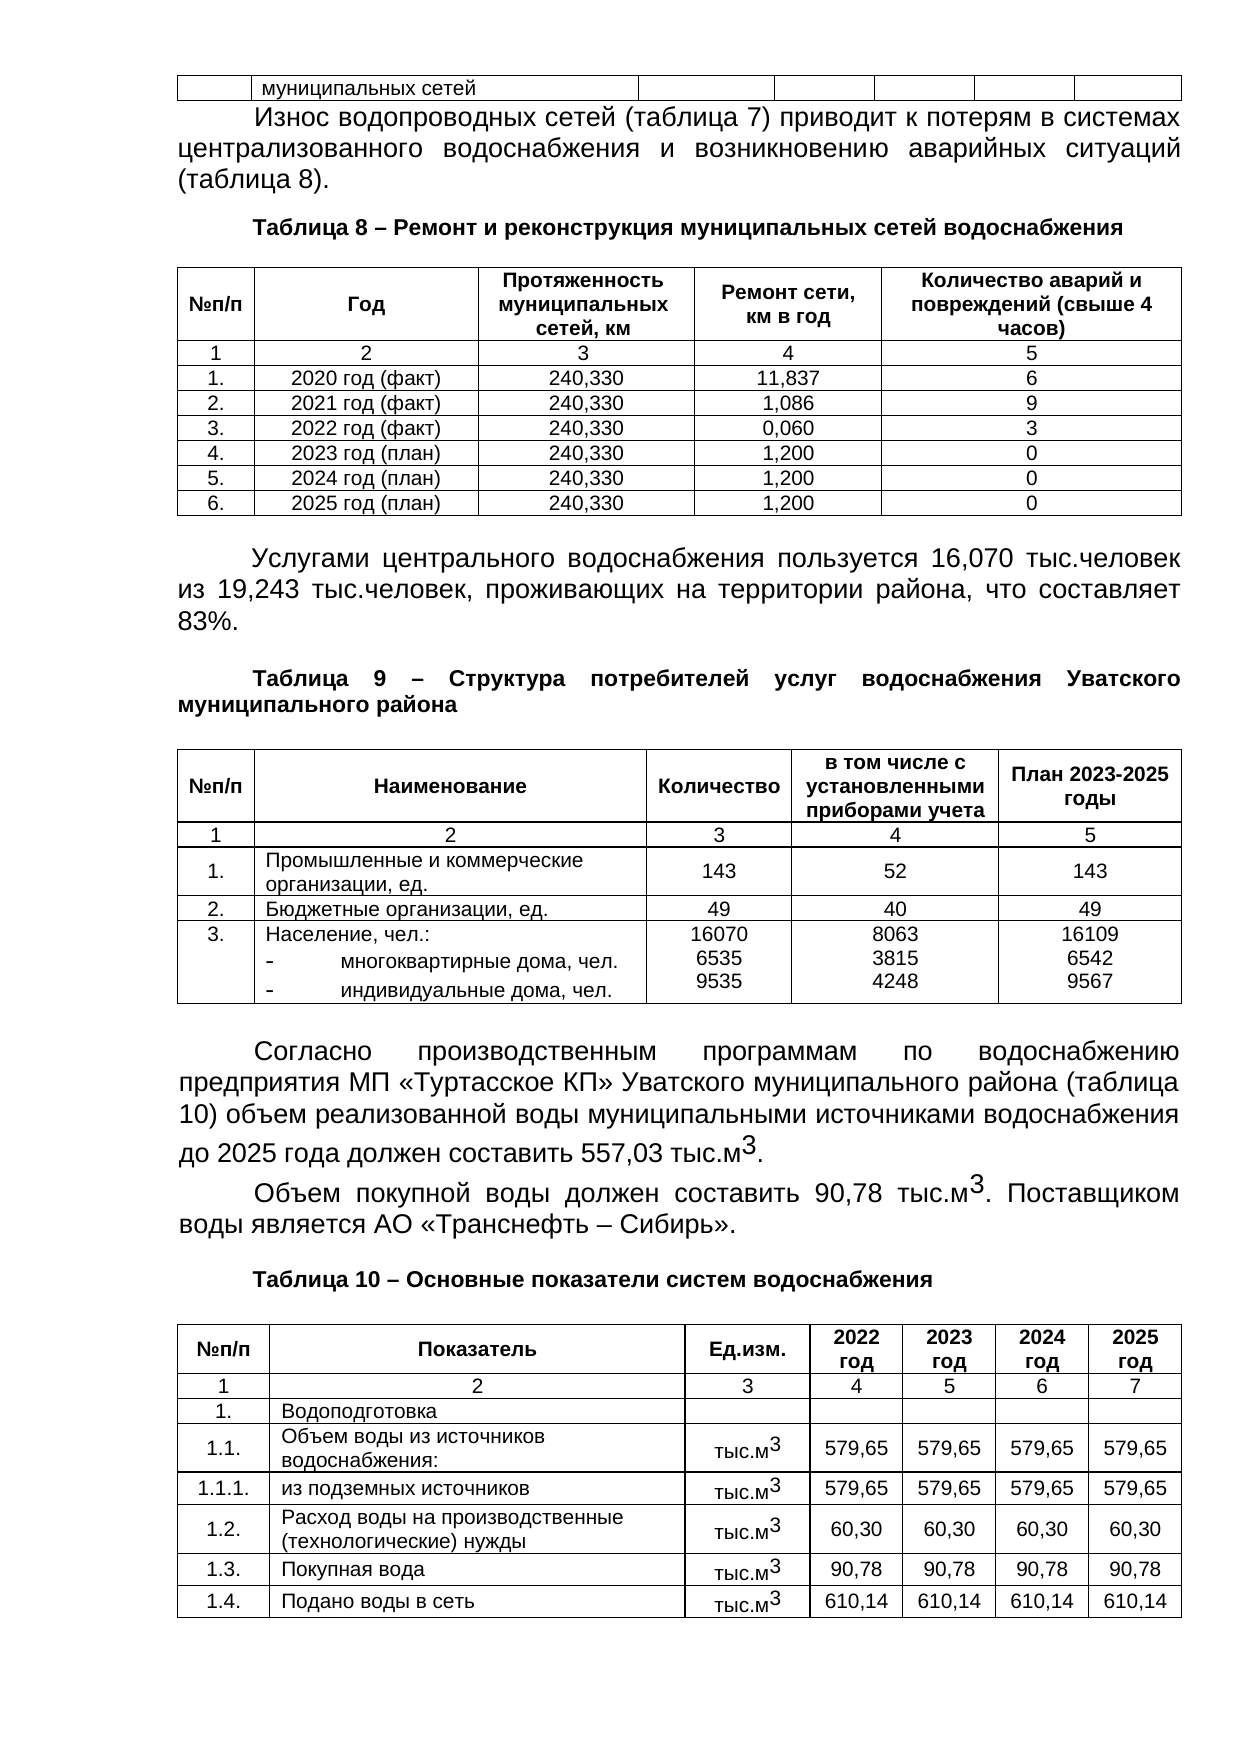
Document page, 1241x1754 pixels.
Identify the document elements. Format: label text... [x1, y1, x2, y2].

table_cell 240,330 [479, 441, 694, 464]
table_cell 5 [999, 823, 1181, 846]
table_cell 1.1.1. [178, 1473, 269, 1503]
table_cell 240,330 [479, 466, 694, 489]
table_cell 0 [882, 491, 1181, 514]
table_cell 610,14 [996, 1586, 1088, 1617]
table_cell Покупная вода [270, 1554, 684, 1585]
table_cell 1. [178, 1399, 269, 1422]
table_cell 610,14 [903, 1586, 995, 1617]
table_cell 6. [178, 491, 254, 514]
table_cell 579,65 [903, 1424, 995, 1471]
table_cell тыс.м3 [686, 1473, 809, 1503]
table_cell [639, 76, 774, 100]
table_cell 16109 6542 9567 [999, 921, 1181, 1003]
table_cell 4. [178, 441, 254, 464]
table_cell 2. [178, 391, 254, 414]
table_cell 3 [647, 823, 791, 846]
table_header План 2023-2025 годы [999, 750, 1181, 821]
table_cell 1,200 [695, 491, 881, 514]
table_cell [686, 1399, 809, 1422]
table_cell 5 [903, 1374, 995, 1397]
table_cell 7 [1089, 1374, 1181, 1397]
table_cell 1.1. [178, 1424, 269, 1471]
table_cell 1.2. [178, 1505, 269, 1552]
table_cell 16070 6535 9535 [647, 921, 791, 1003]
table_header в том числе с установленными приборами учета [792, 750, 998, 821]
table_cell [875, 76, 974, 100]
table_cell 49 [647, 896, 791, 920]
text Таблица 10 – Основные показатели систем водоснабжения [177, 1266, 1181, 1292]
table_cell 2. [178, 896, 254, 920]
table_cell 1 [178, 1374, 269, 1397]
table_cell 4 [792, 823, 998, 846]
table_cell 1 [178, 341, 254, 364]
text Согласно производственным программам по водоснабжению предприятия МП «Туртасское КП» Уватского муниципального района (таблица 10) объем реализованной воды муниципальными источниками водоснабжения до 2025 года должен составить 557,03 тыс.м3. [179, 1035, 1180, 1168]
table_header 2023 год [903, 1325, 995, 1372]
table_cell 90,78 [996, 1554, 1088, 1585]
table_cell 143 [647, 848, 791, 895]
table_cell 2022 год (факт) [255, 416, 478, 439]
table_cell 90,78 [903, 1554, 995, 1585]
table_cell 8063 3815 4248 [792, 921, 998, 1003]
table_cell [775, 76, 874, 100]
table_cell 2024 год (план) [255, 466, 478, 489]
table_cell 1,086 [695, 391, 881, 414]
table_cell 2 [255, 823, 646, 846]
table_cell 1,200 [695, 466, 881, 489]
table_header №п/п [178, 268, 254, 339]
table_cell 3. [178, 416, 254, 439]
table_cell Объем воды из источников водоснабжения: [270, 1424, 684, 1471]
table_cell 0 [882, 466, 1181, 489]
table_header 2024 год [996, 1325, 1088, 1372]
table_cell 49 [999, 896, 1181, 920]
table_header 2022 год [811, 1325, 902, 1372]
table_cell 579,65 [811, 1473, 902, 1503]
table_cell 579,65 [811, 1424, 902, 1471]
table_cell 1,200 [695, 441, 881, 464]
table_cell 40 [792, 896, 998, 920]
table_cell 2023 год (план) [255, 441, 478, 464]
table_cell 240,330 [479, 366, 694, 389]
table_cell 579,65 [1089, 1473, 1181, 1503]
table_cell 90,78 [1089, 1554, 1181, 1585]
table_header Год [255, 268, 478, 339]
text Таблица 8 – Ремонт и реконструкция муниципальных сетей водоснабжения [181, 214, 1175, 240]
table_cell тыс.м3 [686, 1505, 809, 1552]
table_cell тыс.м3 [686, 1586, 809, 1617]
table_header Количество [647, 750, 791, 821]
table_cell 5 [882, 341, 1181, 364]
table_cell из подземных источников [270, 1473, 684, 1503]
table_header Ремонт сети, км в год [695, 268, 881, 339]
table_cell 579,65 [996, 1473, 1088, 1503]
text Услугами центрального водоснабжения пользуется 16,070 тыс.человек из 19,243 тыс.человек, проживающих на территории района, что составляет 83%. [177, 542, 1181, 636]
table_cell 60,30 [903, 1505, 995, 1552]
table_cell муниципальных сетей [252, 76, 638, 100]
table_cell 2025 год (план) [255, 491, 478, 514]
table_cell 3. [178, 921, 254, 1003]
table_cell 579,65 [996, 1424, 1088, 1471]
table_cell 5. [178, 466, 254, 489]
table_cell 610,14 [1089, 1586, 1181, 1617]
table_cell Водоподготовка [270, 1399, 684, 1422]
table_cell 1 [178, 823, 254, 846]
table_header Наименование [255, 750, 646, 821]
table_cell тыс.м3 [686, 1424, 809, 1471]
table_cell 2020 год (факт) [255, 366, 478, 389]
table_cell 60,30 [811, 1505, 902, 1552]
table_cell 0,060 [695, 416, 881, 439]
table_cell 60,30 [996, 1505, 1088, 1552]
table_cell 90,78 [811, 1554, 902, 1585]
table_header Количество аварий и повреждений (свыше 4 часов) [882, 268, 1181, 339]
table_cell Промышленные и коммерческие организации, ед. [255, 848, 646, 895]
table_cell 60,30 [1089, 1505, 1181, 1552]
table_header Показатель [270, 1325, 684, 1372]
table_cell 2021 год (факт) [255, 391, 478, 414]
table_cell [1089, 1399, 1181, 1422]
table_cell 11,837 [695, 366, 881, 389]
table_cell тыс.м3 [686, 1554, 809, 1585]
table_cell [178, 76, 251, 100]
table_header Ед.изм. [686, 1325, 809, 1372]
table_cell 9 [882, 391, 1181, 414]
table_cell 240,330 [479, 391, 694, 414]
table_cell 2 [255, 341, 478, 364]
table_cell 240,330 [479, 416, 694, 439]
table_cell 143 [999, 848, 1181, 895]
table_cell [996, 1399, 1088, 1422]
text Износ водопроводных сетей (таблица 7) приводит к потерям в системах централизованного водоснабжения и возникновению аварийных ситуаций (таблица 8). [177, 101, 1181, 195]
table_cell 0 [882, 441, 1181, 464]
text Объем покупной воды должен составить 90,78 тыс.м3. Поставщиком воды является АО «Транснефть – Сибирь». [179, 1168, 1180, 1239]
table_header 2025 год [1089, 1325, 1181, 1372]
table_cell [975, 76, 1074, 100]
table_cell 6 [996, 1374, 1088, 1397]
table_header №п/п [178, 750, 254, 821]
table_cell 4 [811, 1374, 902, 1397]
table_cell 3 [882, 416, 1181, 439]
table_cell 3 [686, 1374, 809, 1397]
table_cell 6 [882, 366, 1181, 389]
table_cell 610,14 [811, 1586, 902, 1617]
table_header №п/п [178, 1325, 269, 1372]
table_cell 240,330 [479, 491, 694, 514]
table_cell 4 [695, 341, 881, 364]
table_cell 579,65 [903, 1473, 995, 1503]
text Таблица 9 – Структура потребителей услуг водоснабжения Уватского муниципального района [177, 664, 1181, 717]
table_cell [903, 1399, 995, 1422]
table_cell Население, чел.: многоквартирные дома, чел. индивидуальные дома, чел. [255, 921, 646, 1003]
table_cell 3 [479, 341, 694, 364]
table_header Протяженность муниципальных сетей, км [479, 268, 694, 339]
table_cell 1. [178, 366, 254, 389]
table_cell 1.3. [178, 1554, 269, 1585]
table_cell 2 [270, 1374, 684, 1397]
table_cell Бюджетные организации, ед. [255, 896, 646, 920]
table_cell Расход воды на производственные (технологические) нужды [270, 1505, 684, 1552]
table_cell Подано воды в сеть [270, 1586, 684, 1617]
table_cell [1075, 76, 1181, 100]
table_cell 1.4. [178, 1586, 269, 1617]
table_cell 52 [792, 848, 998, 895]
table_cell [811, 1399, 902, 1422]
table_cell 1. [178, 848, 254, 895]
table_cell 579,65 [1089, 1424, 1181, 1471]
